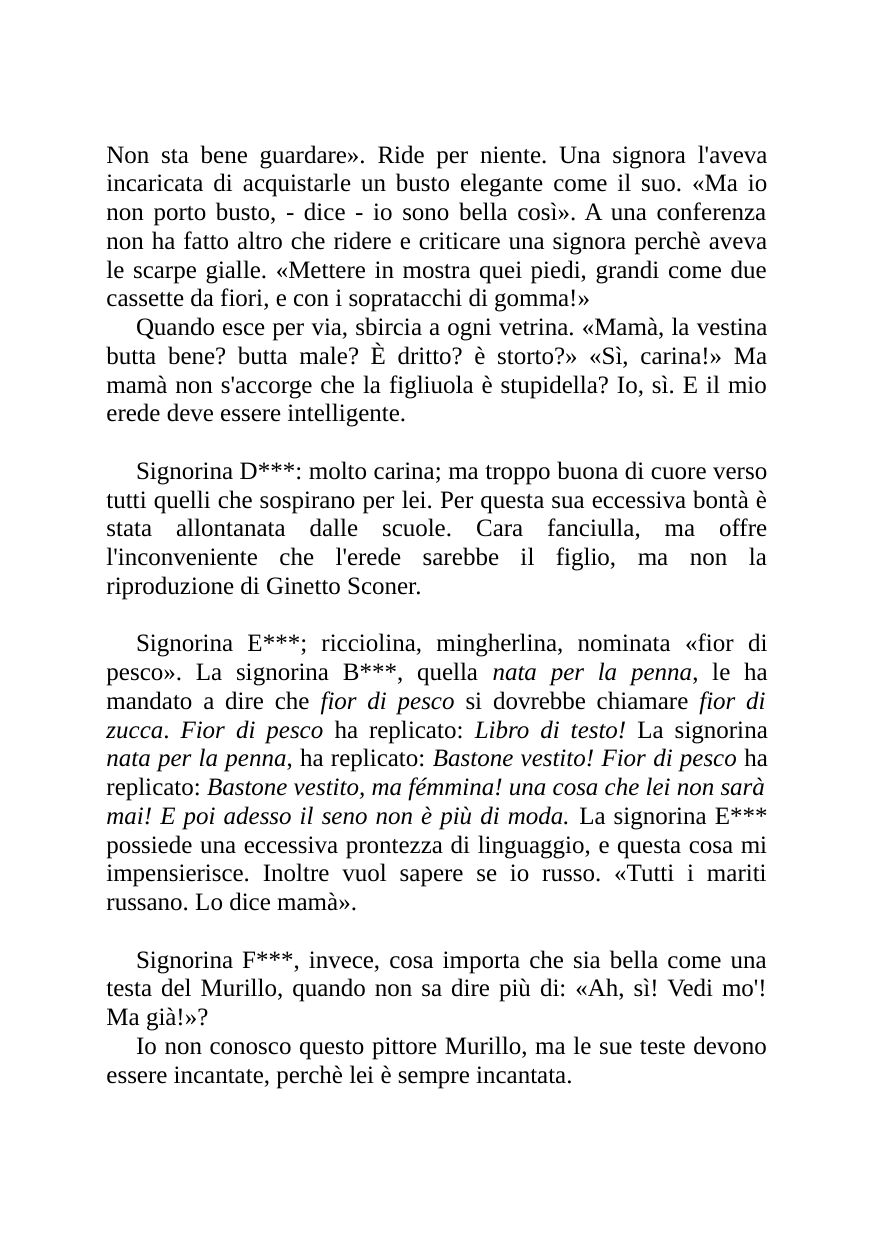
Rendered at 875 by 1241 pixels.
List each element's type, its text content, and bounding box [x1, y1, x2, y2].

text Signorina D***: molto carina; ma troppo buona di cuore verso tutti quelli che sospirano per lei. Per questa sua eccessiva bontà è stata allontanata dalle scuole. Cara fanciulla, ma offre l'inconveniente che l'erede sarebbe il figlio, ma non la riproduzione di Ginetto Sconer. [106, 456, 768, 600]
text Signorina E***; ricciolina, mingherlina, nominata «fior di pesco». La signorina B***, quella nata per la penna, le ha mandato a dire che fior di pesco si dovrebbe chiamare fior di zucca. Fior di pesco ha replicato: Libro di testo! La signorina nata per la penna, ha replicato: Bastone vestito! Fior di pesco ha replicato: Bastone vestito, ma fémmina! una cosa che lei non sarà mai! E poi adesso il seno non è più di moda. La signorina E*** possiede una eccessiva prontezza di linguaggio, e questa cosa mi impensierisce. Inoltre vuol sapere se io russo. «Tutti i mariti russano. Lo dice mamà». [106, 628, 768, 916]
text Signorina F***, invece, cosa importa che sia bella come una testa del Murillo, quando non sa dire più di: «Ah, sì! Vedi mo'! Ma già!»? [106, 945, 768, 1031]
text Non sta bene guardare». Ride per niente. Una signora l'aveva incaricata di acquistarle un busto elegante come il suo. «Ma io non porto busto, - dice - io sono bella così». A una conferenza non ha fatto altro che ridere e criticare una signora perchè aveva le scarpe gialle. «Mettere in mostra quei piedi, grandi come due cassette da fiori, e con i sopratacchi di gomma!» [106, 140, 768, 312]
text Io non conosco questo pittore Murillo, ma le sue teste devono essere incantate, perchè lei è sempre incantata. [106, 1031, 768, 1088]
text Quando esce per via, sbircia a ogni vetrina. «Mamà, la vestina butta bene? butta male? È dritto? è storto?» «Sì, carina!» Ma mamà non s'accorge che la figliuola è stupidella? Io, sì. E il mio erede deve essere intelligente. [106, 312, 768, 427]
